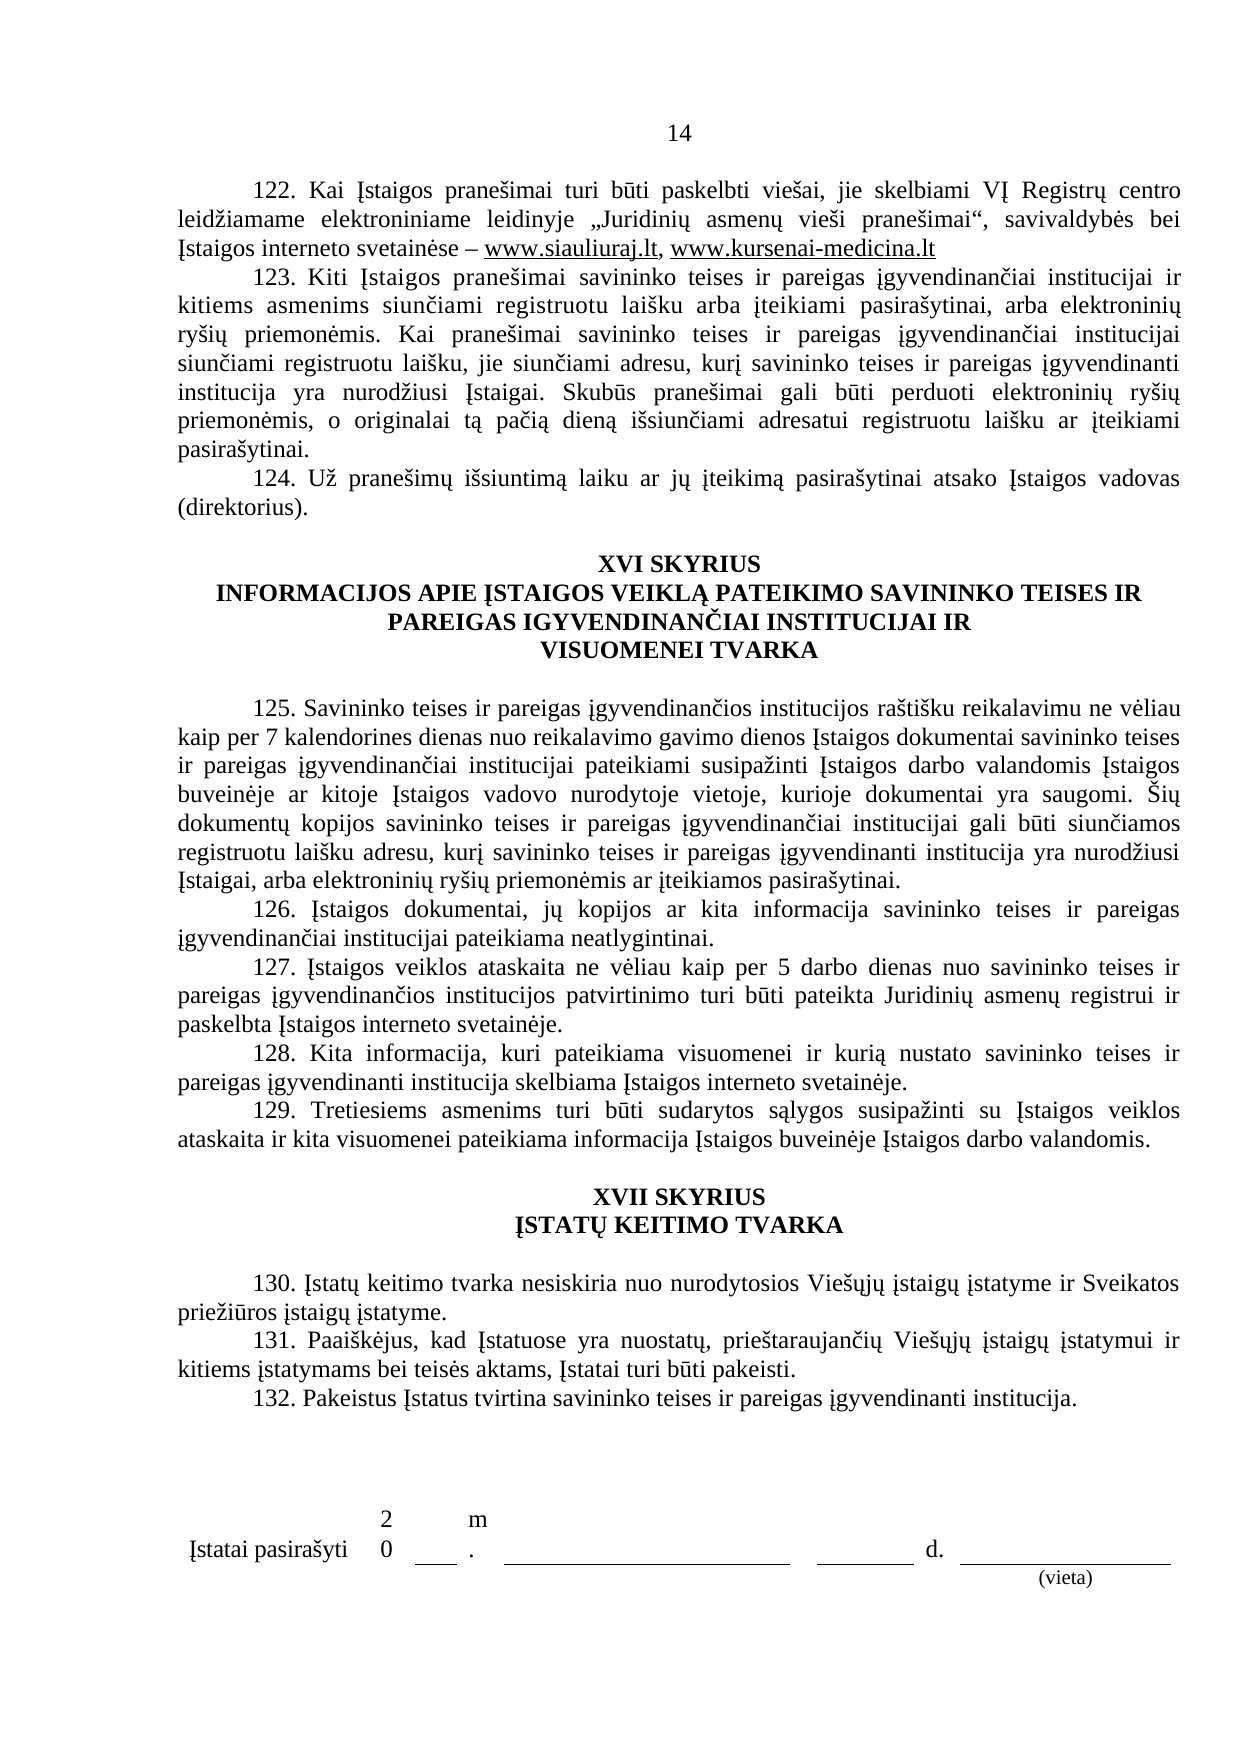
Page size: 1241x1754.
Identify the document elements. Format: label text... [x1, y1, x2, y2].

table_cell [415, 1565, 457, 1595]
text 124. Už pranešimų išsiuntimą laiku ar jų įteikimą pasirašytinai atsako Įstaigos vadovas (direktorius). [177, 463, 1181, 521]
text įstatų keitimo tvarka [177, 1211, 1181, 1239]
table_cell [790, 1504, 817, 1564]
text XVI SKYRIUS [177, 549, 1181, 578]
text 127. Įstaigos veiklos ataskaita ne vėliau kaip per 5 darbo dienas nuo savininko teises ir pareigas įgyvendinančios institucijos patvirtinimo turi būti pateikta Juridinių asmenų registrui ir paskelbta Įstaigos interneto svetainėje. [177, 952, 1181, 1038]
table_cell [817, 1504, 914, 1564]
text VISUOMENEI TVARKA [177, 636, 1181, 664]
table_cell m. [457, 1504, 504, 1564]
table_cell [914, 1564, 960, 1595]
text 123. Kiti Įstaigos pranešimai savininko teises ir pareigas įgyvendinančiai institucijai ir kitiems asmenims siunčiami registruotu laišku arba įteikiami pasirašytinai, arba elektroninių ryšių priemonėmis. Kai pranešimai savininko teises ir pareigas įgyvendinančiai institucijai siunčiami registruotu laišku, jie siunčiami adresu, kurį savininko teises ir pareigas įgyvendinanti institucija yra nurodžiusi Įstaigai. Skubūs pranešimai gali būti perduoti elektroninių ryšių priemonėmis, o originalai tą pačią dieną išsiunčiami adresatui registruotu laišku ar įteikiami pasirašytinai. [177, 262, 1181, 463]
table_cell (vieta) [960, 1565, 1171, 1595]
text INFORMACIJOS APIE ĮSTAIGOS VEIKLĄ PATEIKIMO SAVININKO TEISES IR PAREIGAS IGYVENDINANČIAI INSTITUCIJAI IR [177, 578, 1181, 636]
table_header [177, 1474, 1171, 1504]
table_cell [457, 1564, 504, 1595]
table_cell 20 [369, 1504, 415, 1564]
table_cell [790, 1564, 817, 1595]
table_cell [817, 1565, 914, 1595]
table_cell [504, 1565, 790, 1595]
text 122. Kai Įstaigos pranešimai turi būti paskelbti viešai, jie skelbiami VĮ Registrų centro leidžiamame elektroniniame leidinyje „Juridinių asmenų vieši pranešimai“, savivaldybės bei Įstaigos interneto svetainėse ‒ www.siauliuraj.lt, www.kursenai-medicina.lt [177, 176, 1181, 262]
table_cell d. [914, 1504, 960, 1564]
text 130. Įstatų keitimo tvarka nesiskiria nuo nurodytosios Viešųjų įstaigų įstatyme ir Sveikatos priežiūros įstaigų įstatyme. [177, 1268, 1181, 1326]
table_cell [504, 1504, 790, 1564]
text 132. Pakeistus Įstatus tvirtina savininko teises ir pareigas įgyvendinanti institucija. [177, 1383, 1181, 1412]
text 126. Įstaigos dokumentai, jų kopijos ar kita informacija savininko teises ir pareigas įgyvendinančiai institucijai pateikiama neatlygintinai. [177, 894, 1181, 952]
table_cell [177, 1564, 369, 1595]
text 131. Paaiškėjus, kad Įstatuose yra nuostatų, prieštaraujančių Viešųjų įstaigų įstatymui ir kitiems įstatymams bei teisės aktams, Įstatai turi būti pakeisti. [177, 1326, 1181, 1383]
text 129. Tretiesiems asmenims turi būti sudarytos sąlygos susipažinti su Įstaigos veiklos ataskaita ir kita visuomenei pateikiama informacija Įstaigos buveinėje Įstaigos darbo valandomis. [177, 1096, 1181, 1153]
text 125. Savininko teises ir pareigas įgyvendinančios institucijos raštišku reikalavimu ne vėliau kaip per 7 kalendorines dienas nuo reikalavimo gavimo dienos Įstaigos dokumentai savininko teises ir pareigas įgyvendinančiai institucijai pateikiami susipažinti Įstaigos darbo valandomis Įstaigos buveinėje ar kitoje Įstaigos vadovo nurodytoje vietoje, kurioje dokumentai yra saugomi. Šių dokumentų kopijos savininko teises ir pareigas įgyvendinančiai institucijai gali būti siunčiamos registruotu laišku adresu, kurį savininko teises ir pareigas įgyvendinanti institucija yra nurodžiusi Įstaigai, arba elektroninių ryšių priemonėmis ar įteikiamos pasirašytinai. [177, 693, 1181, 894]
table_cell [960, 1504, 1171, 1564]
text XVII SKYRIUS [177, 1182, 1181, 1211]
text 128. Kita informacija, kuri pateikiama visuomenei ir kurią nustato savininko teises ir pareigas įgyvendinanti institucija skelbiama Įstaigos interneto svetainėje. [177, 1038, 1181, 1096]
table_cell [415, 1504, 457, 1564]
table_cell Įstatai pasirašyti [177, 1504, 369, 1564]
table_cell [369, 1564, 415, 1595]
